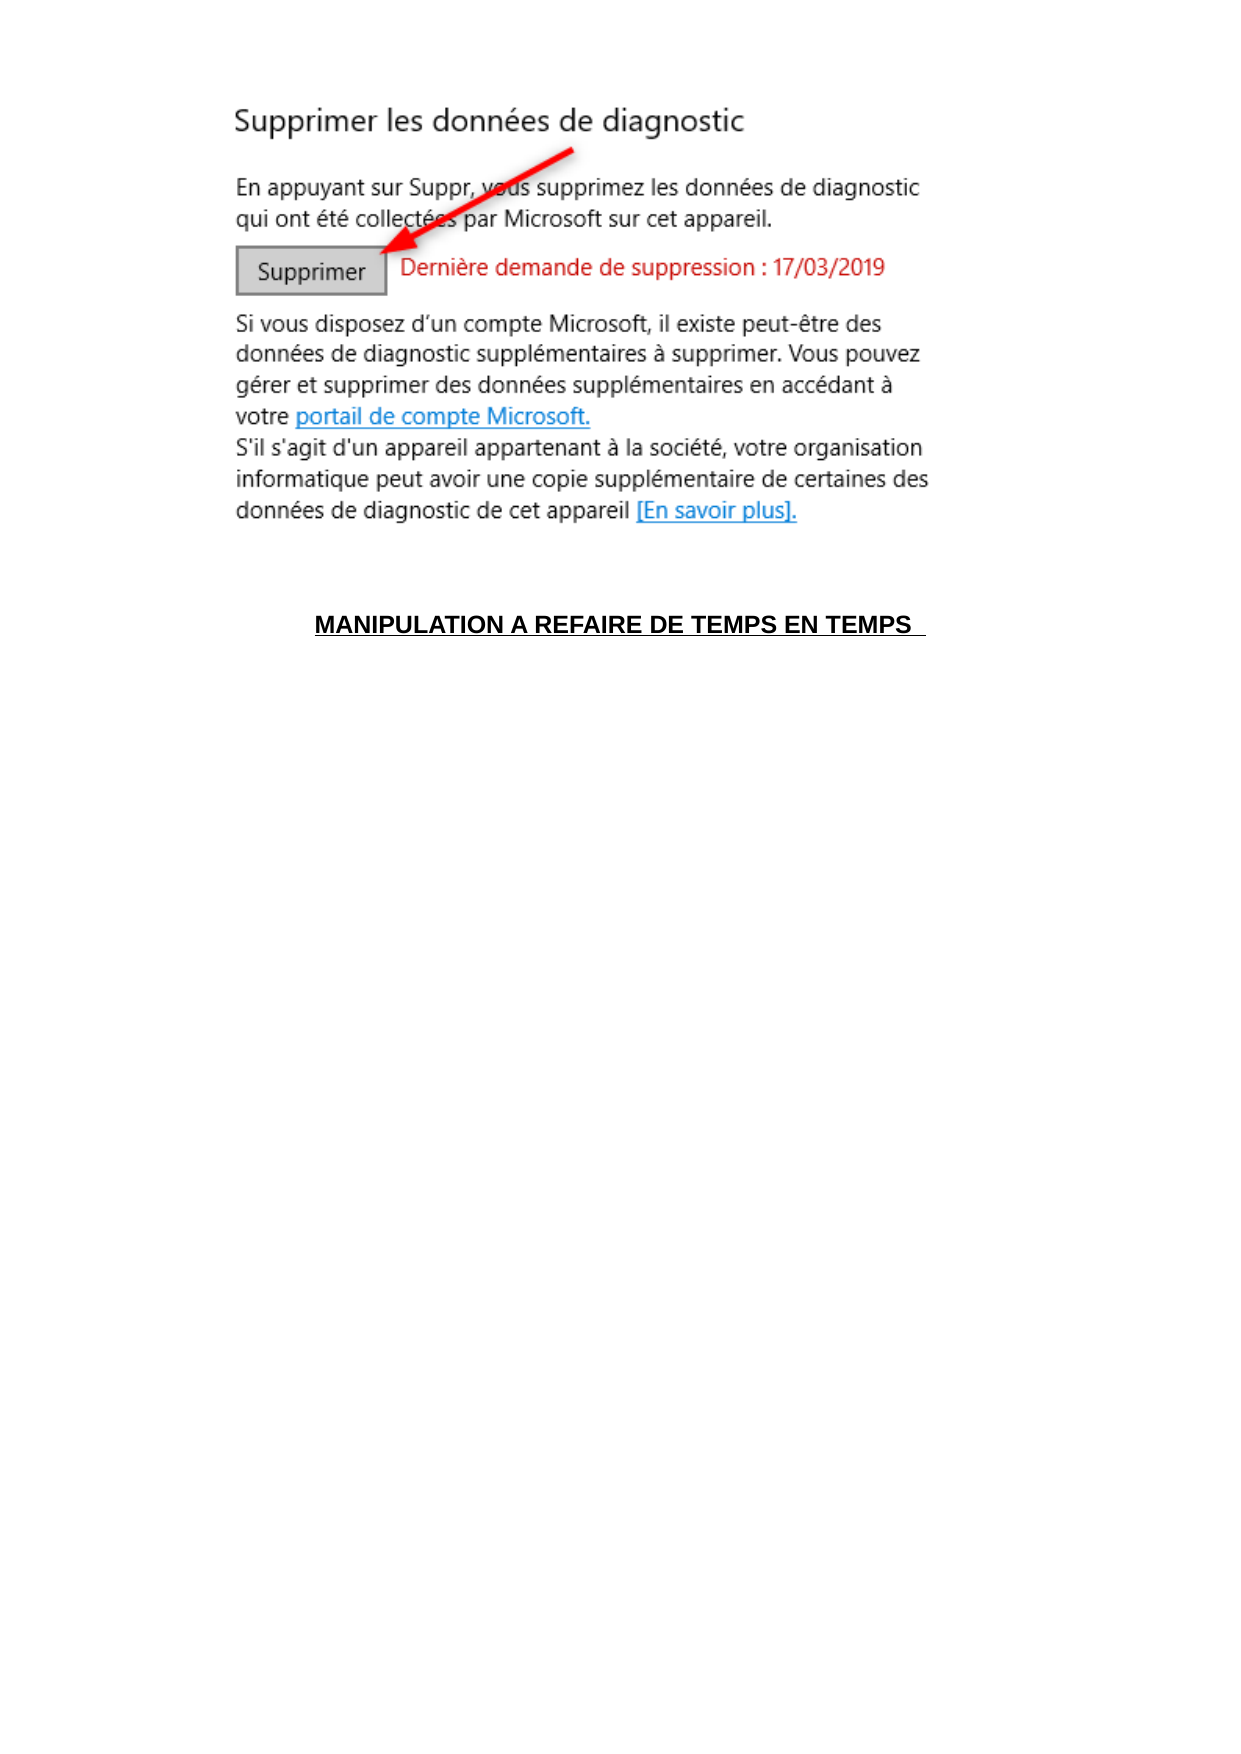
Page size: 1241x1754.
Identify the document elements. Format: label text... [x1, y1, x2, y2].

picture [211, 87, 1029, 611]
text MANIPULATION A REFAIRE DE TEMPS EN TEMPS [118, 87, 1122, 638]
